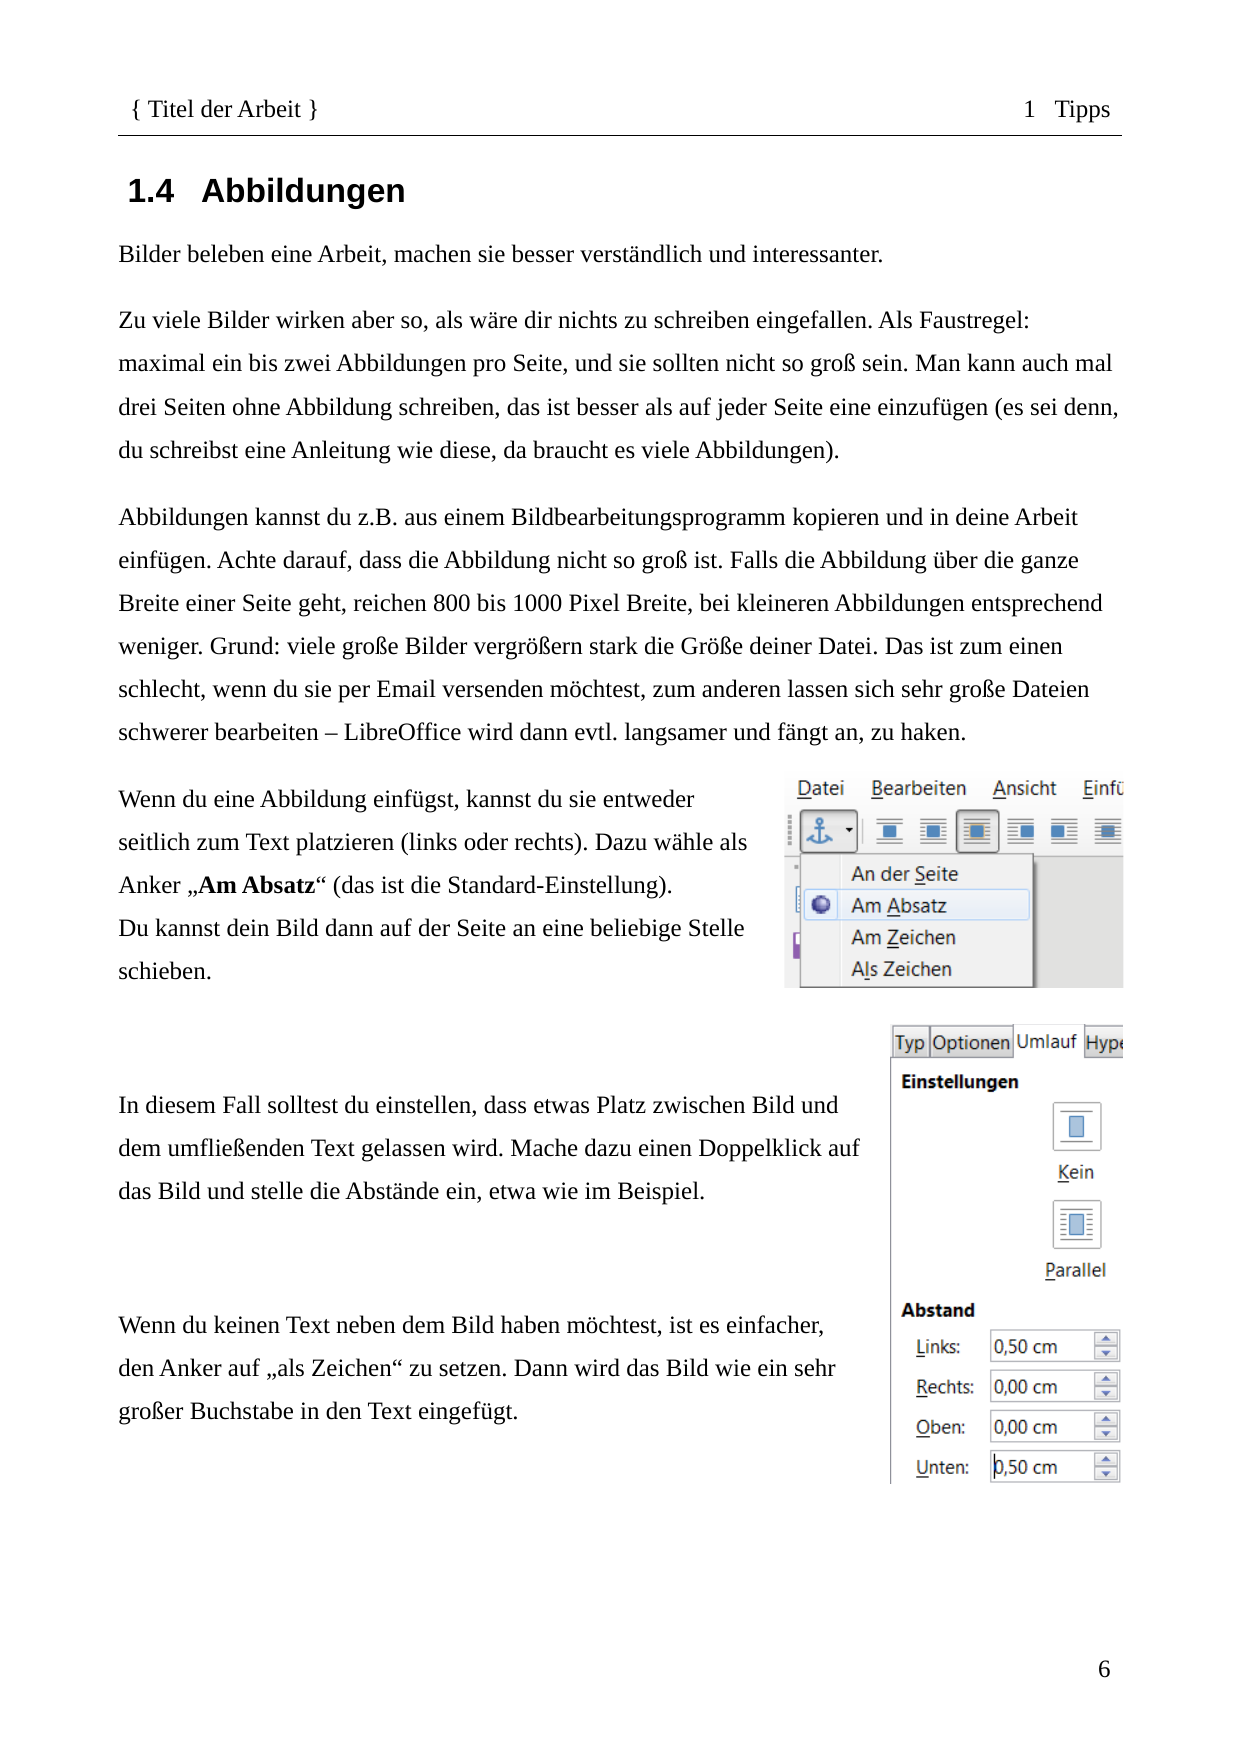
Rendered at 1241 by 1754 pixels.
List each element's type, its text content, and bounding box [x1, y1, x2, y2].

text Wenn du eine Abbildung einfügst, kannst du sie entweder seitlich zum Text platzieren (links oder rechts). Dazu wähle als Anker „Am Absatz“ (das ist die Standard-Einstellung). Du kannst dein Bild dann auf der Seite an eine beliebige Stelle schieben. [118, 784, 784, 985]
text In diesem Fall solltest du einstellen, dass etwas Platz zwischen Bild und dem umfließenden Text gelassen wird. Mache dazu einen Doppelklick auf das Bild und stelle die Abstände ein, etwa wie im Beispiel. [118, 1090, 890, 1205]
subtitle Abbildungen [118, 171, 1122, 209]
text Wenn du keinen Text neben dem Bild haben möchtest, ist es einfacher, den Anker auf „als Zeichen“ zu setzen. Dann wird das Bild wie ein sehr großer Buchstabe in den Text eingefügt. [118, 1310, 890, 1425]
text Abbildungen kannst du z.B. aus einem Bildbearbeitungsprogramm kopieren und in deine Arbeit einfügen. Achte darauf, dass die Abbildung nicht so groß ist. Falls die Abbildung über die ganze Breite einer Seite geht, reichen 800 bis 1000 Pixel Breite, bei kleineren Abbildungen entsprechend weniger. Grund: viele große Bilder vergrößern stark die Größe deiner Datei. Das ist zum einen schlecht, wenn du sie per Email versenden möchtest, zum anderen lassen sich sehr große Dateien schwerer bearbeiten – LibreOffice wird dann evtl. langsamer und fängt an, zu haken. [118, 502, 1122, 746]
text Bilder beleben eine Arbeit, machen sie besser verständlich und interessanter. [118, 239, 1122, 267]
text Zu viele Bilder wirken aber so, als wäre dir nichts zu schreiben eingefallen. Als Faustregel: maximal ein bis zwei Abbildungen pro Seite, und sie sollten nicht so groß sein. Man kann auch mal drei Seiten ohne Abbildung schreiben, das ist besser als auf jeder Seite eine einzufügen (es sei denn, du schreibst eine Anleitung wie diese, da braucht es viele Abbildungen). [118, 305, 1122, 463]
picture [890, 1024, 1123, 1484]
picture [784, 770, 1124, 988]
